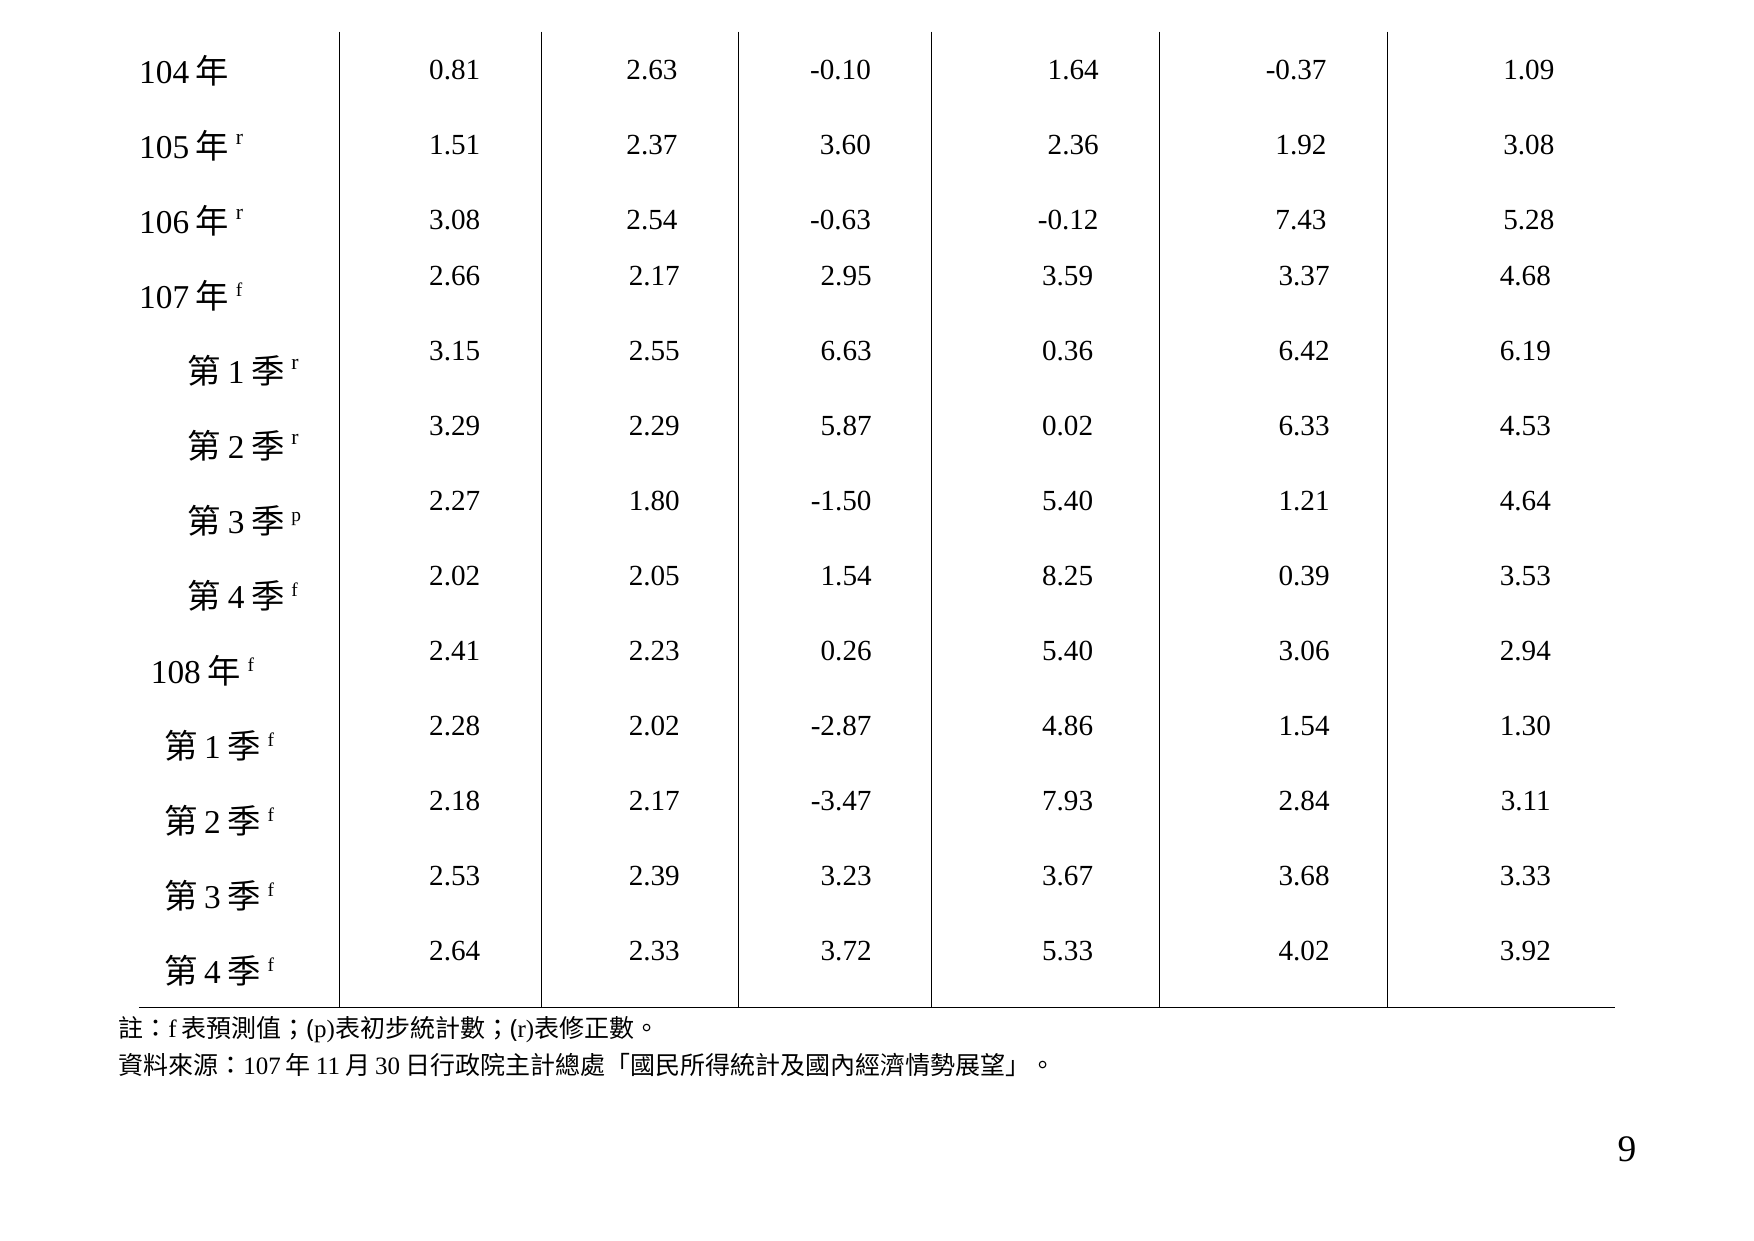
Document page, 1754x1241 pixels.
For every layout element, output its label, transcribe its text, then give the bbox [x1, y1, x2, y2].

table_cell -3.47 [739, 782, 931, 857]
table_cell 6.42 [1160, 332, 1387, 407]
table_cell 第4季f [139, 557, 339, 632]
table_cell -0.37 [1160, 32, 1387, 107]
table_cell 1.51 [340, 107, 541, 182]
table_cell 第1季r [139, 332, 339, 407]
table_cell 8.25 [932, 557, 1159, 632]
table_cell 第3季p [139, 482, 339, 557]
table_cell 6.19 [1388, 332, 1615, 407]
table_cell 2.02 [542, 707, 738, 782]
table_cell 2.33 [542, 932, 738, 1007]
table_cell 2.28 [340, 707, 541, 782]
table_cell 2.84 [1160, 782, 1387, 857]
table_cell 2.53 [340, 857, 541, 932]
table_cell 5.33 [932, 932, 1159, 1007]
table_cell 3.08 [340, 182, 541, 257]
table_cell 0.39 [1160, 557, 1387, 632]
table_cell 3.11 [1388, 782, 1615, 857]
table_cell 5.28 [1388, 182, 1615, 257]
table_cell 第4季f [139, 932, 339, 1007]
table_cell 108年f [139, 632, 339, 707]
table_cell 0.36 [932, 332, 1159, 407]
table_cell 1.64 [932, 32, 1159, 107]
table_cell 1.54 [739, 557, 931, 632]
table_cell 第1季f [139, 707, 339, 782]
table_cell 2.95 [739, 257, 931, 332]
table_cell 7.43 [1160, 182, 1387, 257]
table_cell 6.63 [739, 332, 931, 407]
text 資料來源：107年11月30日行政院主計總處「國民所得統計及國內經濟情勢展望」。 [118, 1045, 1636, 1083]
table_cell 2.29 [542, 407, 738, 482]
table_cell 2.37 [542, 107, 738, 182]
table_cell 4.86 [932, 707, 1159, 782]
table_cell 2.66 [340, 257, 541, 332]
table_cell 5.40 [932, 482, 1159, 557]
table_cell 4.53 [1388, 407, 1615, 482]
table_cell 2.54 [542, 182, 738, 257]
table_cell 2.17 [542, 257, 738, 332]
table_cell 2.64 [340, 932, 541, 1007]
table_cell -0.63 [739, 182, 931, 257]
table_cell 3.15 [340, 332, 541, 407]
table_cell 2.36 [932, 107, 1159, 182]
table_cell -2.87 [739, 707, 931, 782]
table_cell 3.72 [739, 932, 931, 1007]
table_cell -0.12 [932, 182, 1159, 257]
table_cell 3.33 [1388, 857, 1615, 932]
table_cell 1.21 [1160, 482, 1387, 557]
table_cell 3.67 [932, 857, 1159, 932]
table_cell 2.39 [542, 857, 738, 932]
table_cell -1.50 [739, 482, 931, 557]
table_cell 2.05 [542, 557, 738, 632]
table_cell 3.06 [1160, 632, 1387, 707]
text 註：f表預測值；(p)表初步統計數；(r)表修正數。 [118, 1008, 1636, 1045]
table_cell 2.94 [1388, 632, 1615, 707]
table_cell 1.30 [1388, 707, 1615, 782]
table_cell 2.23 [542, 632, 738, 707]
table_cell 7.93 [932, 782, 1159, 857]
table_cell 0.02 [932, 407, 1159, 482]
table_cell 3.37 [1160, 257, 1387, 332]
table_cell 3.92 [1388, 932, 1615, 1007]
table_cell 3.60 [739, 107, 931, 182]
table_cell 1.54 [1160, 707, 1387, 782]
table_cell 2.02 [340, 557, 541, 632]
table_cell 3.68 [1160, 857, 1387, 932]
table_cell 第2季f [139, 782, 339, 857]
table_cell 3.08 [1388, 107, 1615, 182]
table_cell 3.29 [340, 407, 541, 482]
table_cell 107年f [139, 257, 339, 332]
table_cell 2.17 [542, 782, 738, 857]
table_cell 2.18 [340, 782, 541, 857]
table_cell 1.09 [1388, 32, 1615, 107]
table_cell 2.63 [542, 32, 738, 107]
table_cell 3.53 [1388, 557, 1615, 632]
table_cell -0.10 [739, 32, 931, 107]
table_cell 5.40 [932, 632, 1159, 707]
table_cell 6.33 [1160, 407, 1387, 482]
table_cell 0.26 [739, 632, 931, 707]
table_cell 3.59 [932, 257, 1159, 332]
table_cell 3.23 [739, 857, 931, 932]
table_cell 2.55 [542, 332, 738, 407]
table_cell 2.41 [340, 632, 541, 707]
table_cell 104年 [139, 32, 339, 107]
table_cell 5.87 [739, 407, 931, 482]
table_cell 第3季f [139, 857, 339, 932]
table_cell 4.68 [1388, 257, 1615, 332]
table_cell 0.81 [340, 32, 541, 107]
table_cell 4.64 [1388, 482, 1615, 557]
table_cell 106年r [139, 182, 339, 257]
table_cell 4.02 [1160, 932, 1387, 1007]
table_cell 1.80 [542, 482, 738, 557]
table_cell 1.92 [1160, 107, 1387, 182]
table_cell 105年r [139, 107, 339, 182]
table_cell 2.27 [340, 482, 541, 557]
table_cell 第2季r [139, 407, 339, 482]
